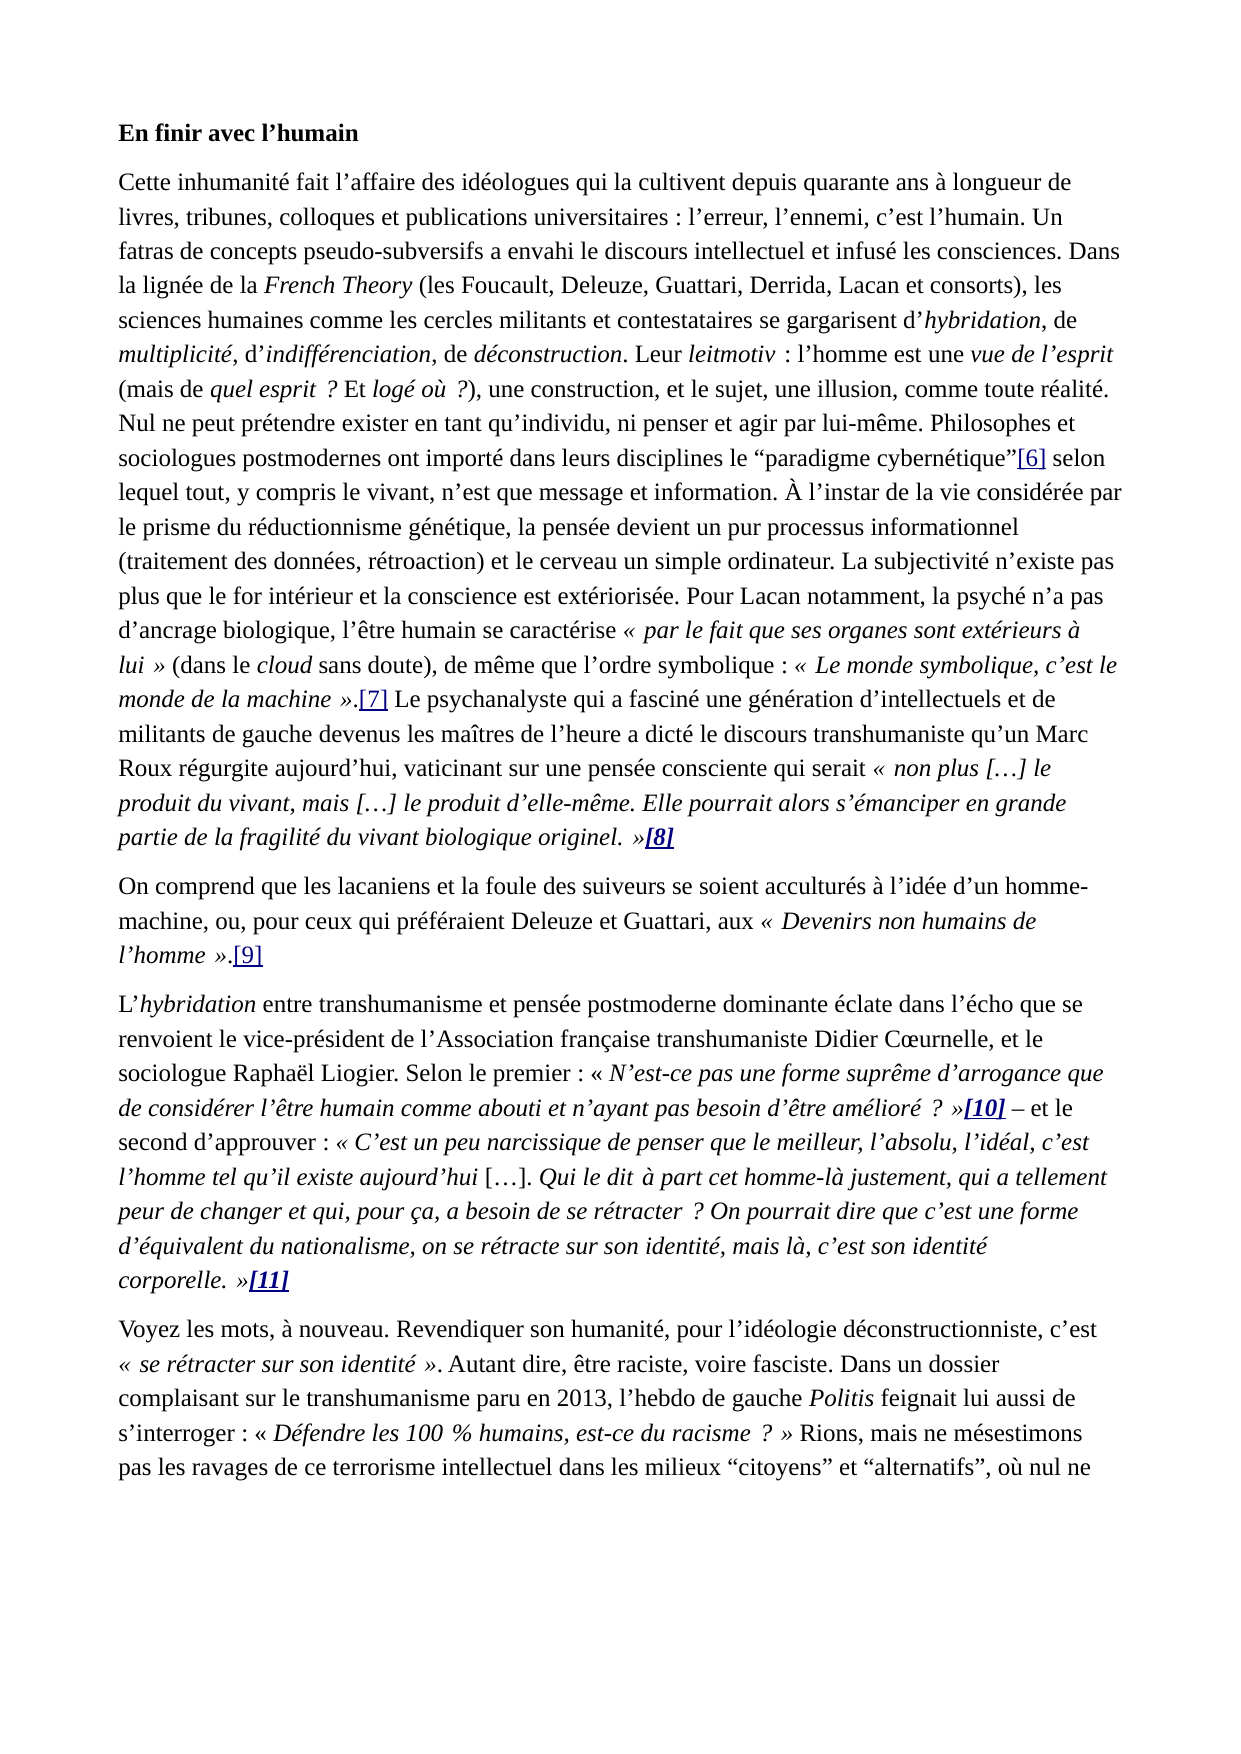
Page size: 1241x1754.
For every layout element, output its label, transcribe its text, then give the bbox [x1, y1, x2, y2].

text Voyez les mots, à nouveau. Revendiquer son humanité, pour l’idéologie déconstructionniste, c’est « se rétracter sur son identité ». Autant dire, être raciste, voire fasciste. Dans un dossier complaisant sur le transhumanisme paru en 2013, l’hebdo de gauche Politis feignait lui aussi de s’interroger : « Défendre les 100 % humains, est-ce du racisme ? » Rions, mais ne mésestimons pas les ravages de ce terrorisme intellectuel dans les milieux “citoyens” et “alternatifs”, où nul ne [118, 1314, 1122, 1481]
text En finir avec l’humain [118, 118, 1122, 147]
text On comprend que les lacaniens et la foule des suiveurs se soient acculturés à l’idée d’un homme-machine, ou, pour ceux qui préféraient Deleuze et Guattari, aux « Devenirs non humains de l’homme ».[9] [118, 871, 1122, 969]
text Cette inhumanité fait l’affaire des idéologues qui la cultivent depuis quarante ans à longueur de livres, tribunes, colloques et publications universitaires : l’erreur, l’ennemi, c’est l’humain. Un fatras de concepts pseudo-subversifs a envahi le discours intellectuel et infusé les consciences. Dans la lignée de la French Theory (les Foucault, Deleuze, Guattari, Derrida, Lacan et consorts), les sciences humaines comme les cercles militants et contestataires se gargarisent d’hybridation, de multiplicité, d’indifférenciation, de déconstruction. Leur leitmotiv : l’homme est une vue de l’esprit (mais de quel esprit ? Et logé où ?), une construction, et le sujet, une illusion, comme toute réalité. Nul ne peut prétendre exister en tant qu’individu, ni penser et agir par lui-même. Philosophes et sociologues postmodernes ont importé dans leurs disciplines le “paradigme cybernétique”[6] selon lequel tout, y compris le vivant, n’est que message et information. À l’instar de la vie considérée par le prisme du réductionnisme génétique, la pensée devient un pur processus informationnel (traitement des données, rétroaction) et le cerveau un simple ordinateur. La subjectivité n’existe pas plus que le for intérieur et la conscience est extériorisée. Pour Lacan notamment, la psyché n’a pas d’ancrage biologique, l’être humain se caractérise « par le fait que ses organes sont extérieurs à lui » (dans le cloud sans doute), de même que l’ordre symbolique : « Le monde symbolique, c’est le monde de la machine ».[7] Le psychanalyste qui a fasciné une génération d’intellectuels et de militants de gauche devenus les maîtres de l’heure a dicté le discours transhumaniste qu’un Marc Roux régurgite aujourd’hui, vaticinant sur une pensée consciente qui serait « non plus […] le produit du vivant, mais […] le produit d’elle-même. Elle pourrait alors s’émanciper en grande partie de la fragilité du vivant biologique originel. »[8] [118, 167, 1122, 851]
text L’hybridation entre transhumanisme et pensée postmoderne dominante éclate dans l’écho que se renvoient le vice-président de l’Association française transhumaniste Didier Cœurnelle, et le sociologue Raphaël Liogier. Selon le premier : « N’est-ce pas une forme suprême d’arrogance que de considérer l’être humain comme abouti et n’ayant pas besoin d’être amélioré ? »[10] – et le second d’approuver : « C’est un peu narcissique de penser que le meilleur, l’absolu, l’idéal, c’est l’homme tel qu’il existe aujourd’hui […]. Qui le dit à part cet homme-là justement, qui a tellement peur de changer et qui, pour ça, a besoin de se rétracter ? On pourrait dire que c’est une forme d’équivalent du nationalisme, on se rétracte sur son identité, mais là, c’est son identité corporelle. »[11] [118, 989, 1122, 1294]
